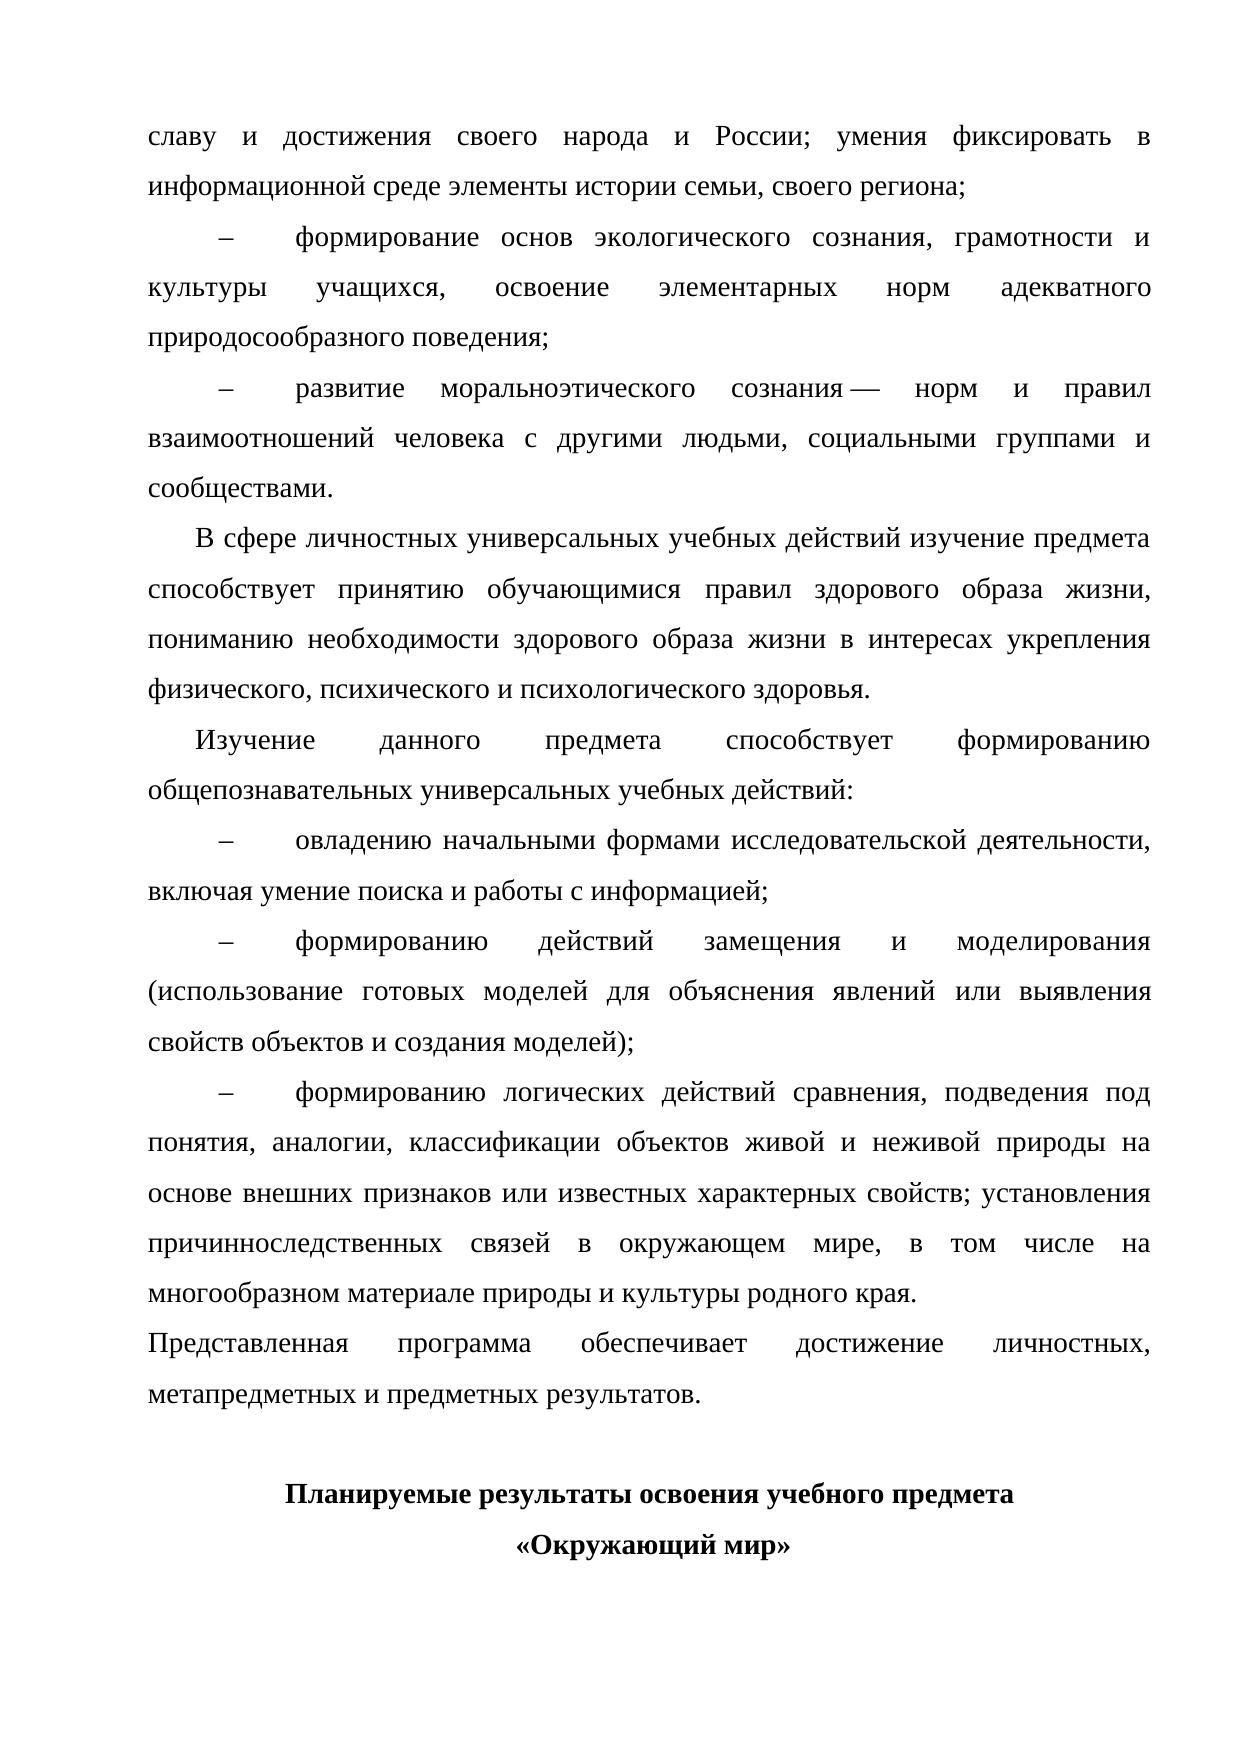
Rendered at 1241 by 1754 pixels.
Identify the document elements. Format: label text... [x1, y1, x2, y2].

subtitle Представленная программа обеспечивает достижение личностных, метапредметных и предметных результатов. [148, 1326, 1152, 1409]
subtitle овладению начальными формами исследовательской деятельности, включая умение поиска и работы с информацией; [148, 822, 1152, 906]
subtitle формированию действий замещения и моделирования (использование готовых моделей для объяснения явлений или выявления свойств объектов и создания моделей); [148, 923, 1152, 1057]
subtitle формированию логических действий сравнения, подведения под понятия, аналогии, классификации объектов живой и неживой природы на основе внешних признаков или известных характерных свойств; установления причинно­следственных связей в окружающем мире, в том числе на многообразном материале природы и культуры родного края. [148, 1074, 1152, 1309]
subtitle развитие морально­этического сознания — норм и правил взаимоотношений человека с другими людьми, социальными группами и сообществами. [148, 370, 1152, 504]
subtitle формирование основ экологического сознания, грамотности и культуры учащихся, освоение элементарных норм адекватного природосообразного поведения; [148, 219, 1152, 353]
subtitle славу и достижения своего народа и России; умения фиксировать в информационной среде элементы истории семьи, своего региона; [148, 118, 1152, 202]
text «Окружающий мир» [148, 1527, 1152, 1560]
text Планируемые результаты освоения учебного предмета [148, 1477, 1152, 1510]
text В сфере личностных универсальных учебных действий изучение предмета способствует принятию обучающимися правил здорового образа жизни, пониманию необходимости здорового образа жизни в интересах укрепления физического, психического и психологического здоровья. [148, 521, 1152, 705]
text Изучение данного предмета способствует формированию общепознавательных универсальных учебных действий: [148, 722, 1152, 806]
